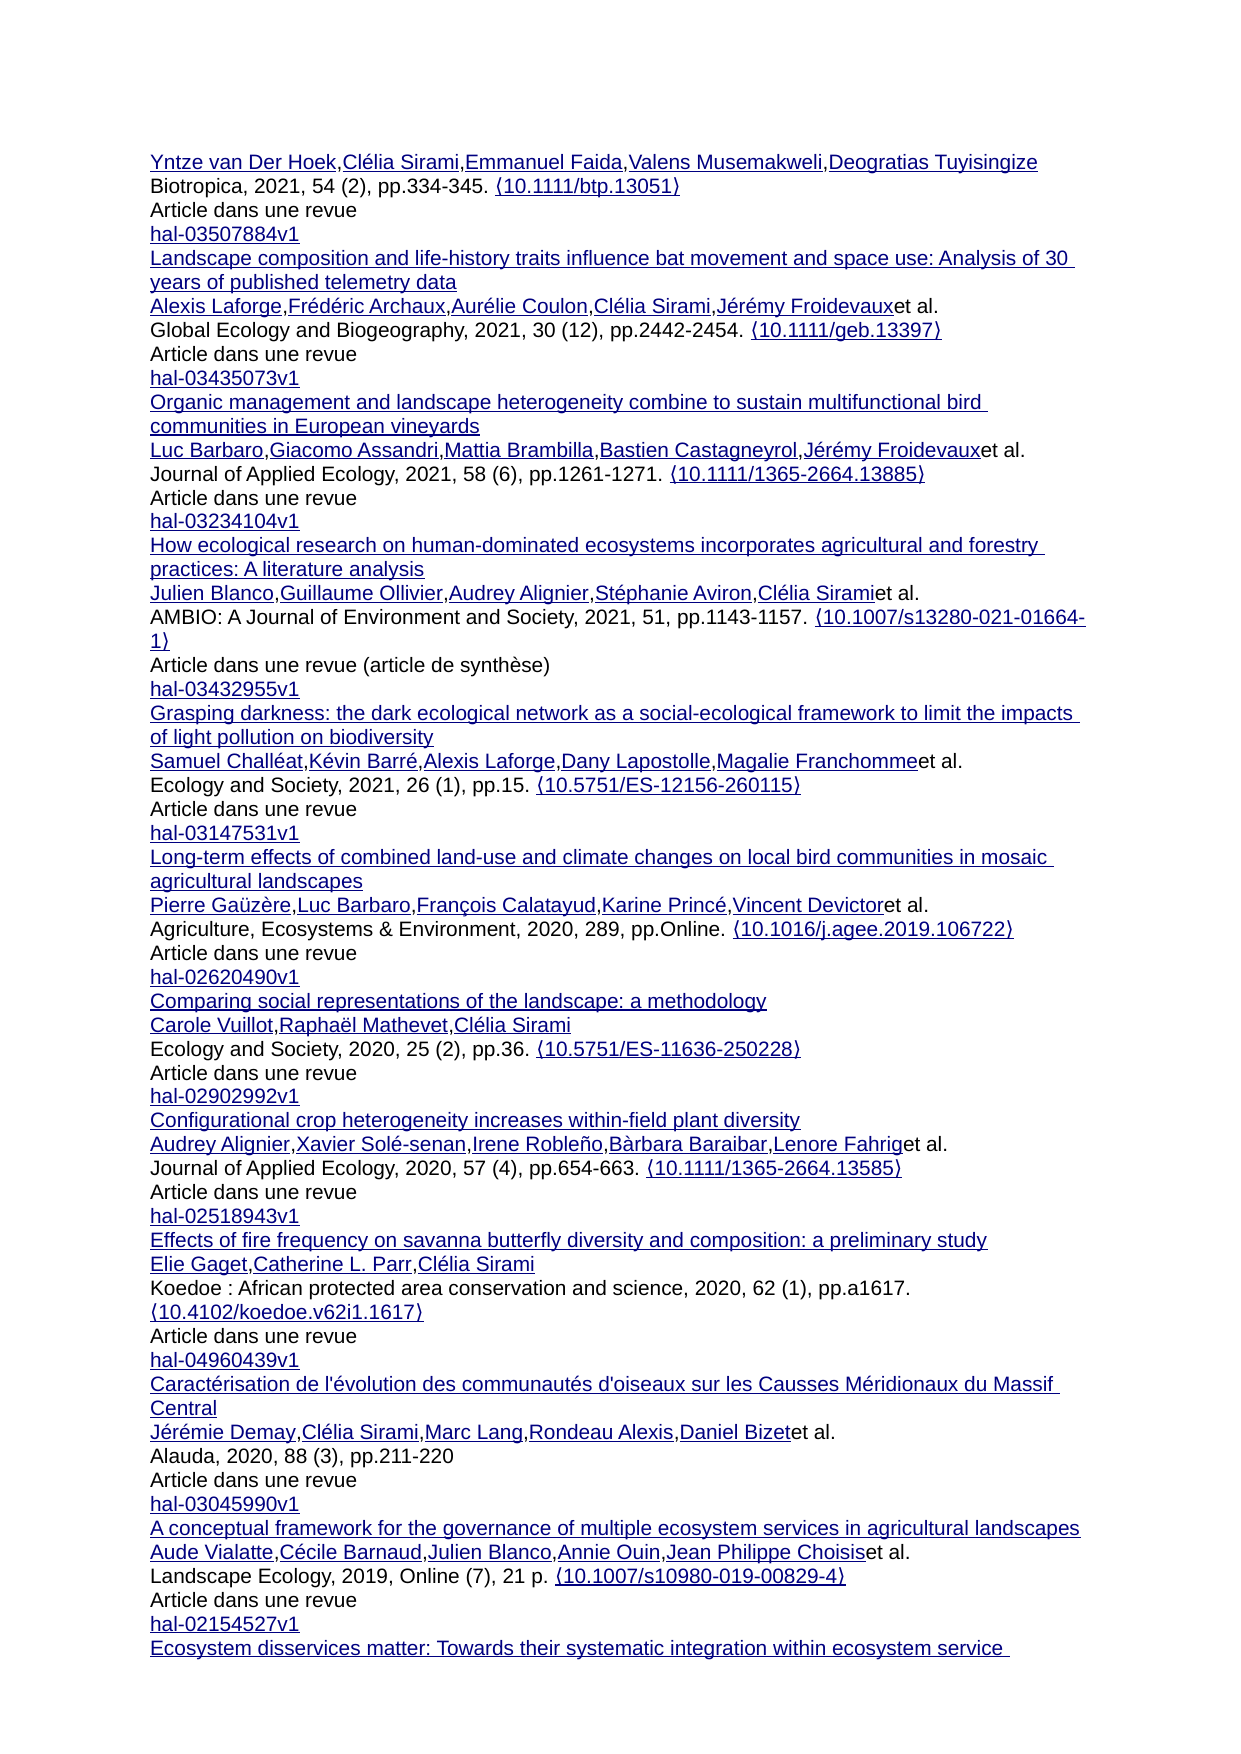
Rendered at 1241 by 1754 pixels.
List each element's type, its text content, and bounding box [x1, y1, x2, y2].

table_cell Long-term effects of combined land-use and climate changes on local bird communities in mosaic agricultural landscapes Pierre Gaüzère,Luc Barbaro,François Calatayud,Karine Princé,Vincent Devictoret al. Agriculture, Ecosystems & Environment, 2020, 289, pp.Online. ⟨10.1016/j.agee.2019.106722⟩ Article dans une revue hal-02620490v1 [150, 845, 1090, 988]
table_cell Grasping darkness: the dark ecological network as a social-ecological framework to limit the impacts of light pollution on biodiversity Samuel Challéat,Kévin Barré,Alexis Laforge,Dany Lapostolle,Magalie Franchommeet al. Ecology and Society, 2021, 26 (1), pp.15. ⟨10.5751/ES-12156-260115⟩ Article dans une revue hal-03147531v1 [150, 701, 1090, 845]
table_cell Yntze van Der Hoek,Clélia Sirami,Emmanuel Faida,Valens Musemakweli,Deogratias Tuyisingize Biotropica, 2021, 54 (2), pp.334-345. ⟨10.1111/btp.13051⟩ Article dans une revue hal-03507884v1 [150, 150, 1090, 246]
table_cell Ecosystem disservices matter: Towards their systematic integration within ecosystem service [150, 1635, 1090, 1659]
table_cell Organic management and landscape heterogeneity combine to sustain multifunctional bird communities in European vineyards Luc Barbaro,Giacomo Assandri,Mattia Brambilla,Bastien Castagneyrol,Jérémy Froidevauxet al. Journal of Applied Ecology, 2021, 58 (6), pp.1261-1271. ⟨10.1111/1365-2664.13885⟩ Article dans une revue hal-03234104v1 [150, 390, 1090, 533]
table_cell How ecological research on human-dominated ecosystems incorporates agricultural and forestry practices: A literature analysis Julien Blanco,Guillaume Ollivier,Audrey Alignier,Stéphanie Aviron,Clélia Siramiet al. AMBIO: A Journal of Environment and Society, 2021, 51, pp.1143-1157. ⟨10.1007/s13280-021-01664-1⟩ Article dans une revue (article de synthèse) hal-03432955v1 [150, 533, 1090, 701]
table_cell Landscape composition and life‐history traits influence bat movement and space use: Analysis of 30 years of published telemetry data Alexis Laforge,Frédéric Archaux,Aurélie Coulon,Clélia Sirami,Jérémy Froidevauxet al. Global Ecology and Biogeography, 2021, 30 (12), pp.2442-2454. ⟨10.1111/geb.13397⟩ Article dans une revue hal-03435073v1 [150, 246, 1090, 389]
table_cell Effects of fire frequency on savanna butterfly diversity and composition: a preliminary study Elie Gaget,Catherine L. Parr,Clélia Sirami Koedoe : African protected area conservation and science, 2020, 62 (1), pp.a1617. ⟨10.4102/koedoe.v62i1.1617⟩ Article dans une revue hal-04960439v1 [150, 1228, 1090, 1372]
table_cell Configurational crop heterogeneity increases within‐field plant diversity Audrey Alignier,Xavier Solé‐senan,Irene Robleño,Bàrbara Baraibar,Lenore Fahriget al. Journal of Applied Ecology, 2020, 57 (4), pp.654-663. ⟨10.1111/1365-2664.13585⟩ Article dans une revue hal-02518943v1 [150, 1108, 1090, 1228]
table_cell A conceptual framework for the governance of multiple ecosystem services in agricultural landscapes Aude Vialatte,Cécile Barnaud,Julien Blanco,Annie Ouin,Jean Philippe Choisiset al. Landscape Ecology, 2019, Online (7), 21 p. ⟨10.1007/s10980-019-00829-4⟩ Article dans une revue hal-02154527v1 [150, 1516, 1090, 1635]
table_cell Caractérisation de l'évolution des communautés d'oiseaux sur les Causses Méridionaux du Massif Central Jérémie Demay,Clélia Sirami,Marc Lang,Rondeau Alexis,Daniel Bizetet al. Alauda, 2020, 88 (3), pp.211-220 Article dans une revue hal-03045990v1 [150, 1372, 1090, 1516]
table_cell Comparing social representations of the landscape: a methodology Carole Vuillot,Raphaël Mathevet,Clélia Sirami Ecology and Society, 2020, 25 (2), pp.36. ⟨10.5751/ES-11636-250228⟩ Article dans une revue hal-02902992v1 [150, 989, 1090, 1108]
